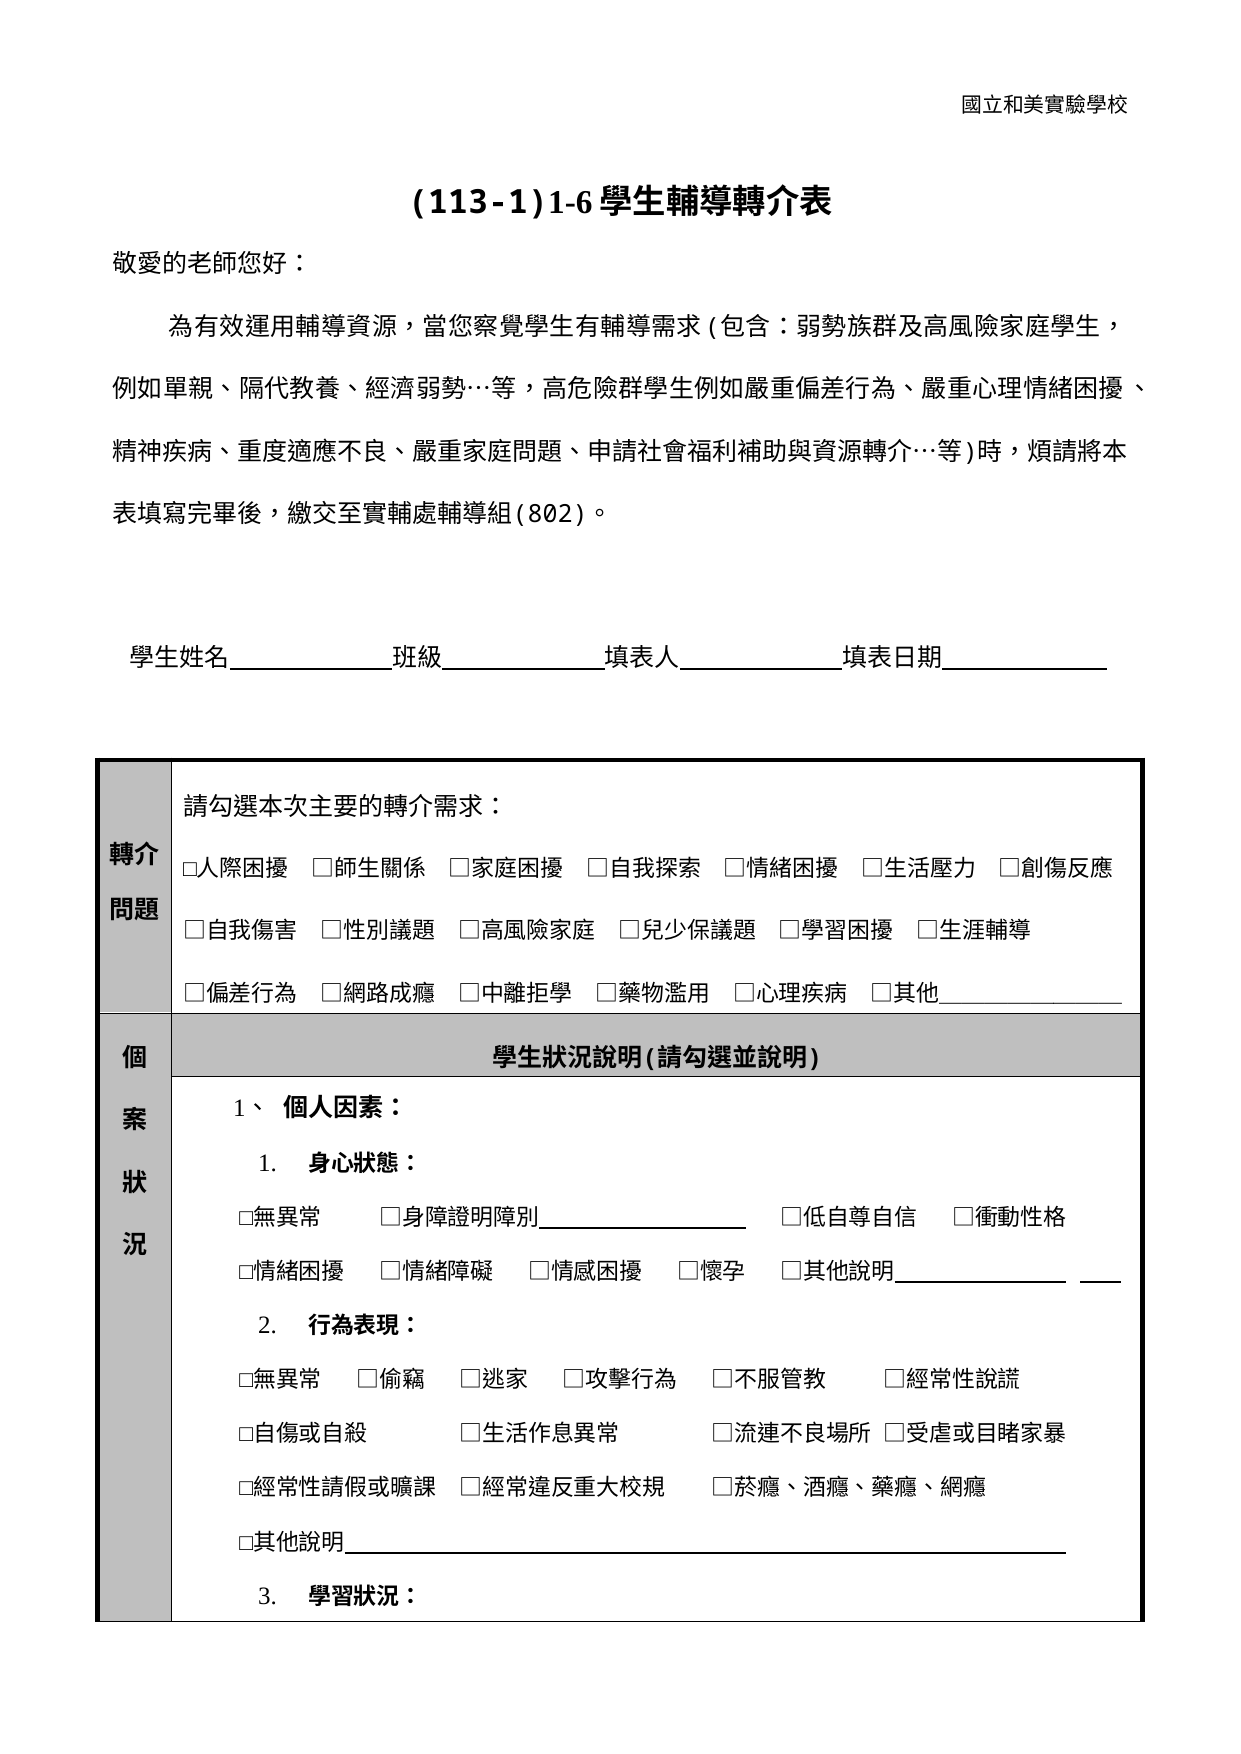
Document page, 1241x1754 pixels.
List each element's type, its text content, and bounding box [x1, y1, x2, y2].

text 敬愛的老師您好： [112, 220, 1128, 283]
text 為有效運用輔導資源，當您察覺學生有輔導需求(包含：弱勢族群及高風險家庭學生，例如單親、隔代教養、經濟弱勢…等，高危險群學生例如嚴重偏差行為、嚴重心理情緒困擾、精神疾病、重度適應不良、嚴重家庭問題、申請社會福利補助與資源轉介…等)時，煩請將本表填寫完畢後，繳交至實輔處輔導組(802)。 [112, 283, 1128, 533]
table_cell 學生狀況說明(請勾選並說明) [172, 1014, 1140, 1076]
table_header 學生姓名 班級 填表人 填表日期 . [103, 614, 1137, 676]
table_cell 個人因素： 身心狀態： □無異常 □身障證明障別 □低自尊自信 □衝動性格 □情緒困擾 □情緒障礙 □情感困擾 □懷孕 □其他說明 . 行為表現： □無異常 □偷竊 □逃家 □攻擊行為 □不服管教 □經常性說謊 □自傷或自殺 □生活作息異常 □流連不良場所 □受虐或目睹家暴 □經常性請假或曠課 □經常違反重大校規 □菸癮、酒癮、藥癮、網癮 □其他說明 . 學習狀況： □無異常 □學習意願低落 □學習能力不足 □有學習挫敗經驗 □學業成就低 □其他說明 . 家庭因素 家庭功能狀況： □無異常 □單親 □經濟困難 □隔代教養 □家庭衝突 □舉家躲債 □父或母失業 □支持系統薄弱 □突發性急難事故 □家庭成員關係紊亂 □其他 . 照顧功能狀況： □無異常 □照顧者死亡 □照顧者出走 □照顧者重病 □照顧者入獄服刑 □照顧者有自殺傾向 □照顧者婚姻關係不穩定 □照顧者管教能力不足 □照顧者有酒（藥/毒/網/賭）癮 □照顧者罹患精神疾病且未穩定就醫 □照顧者管教觀念偏差 □照顧者生活作息未能配合照顧子女 □其他 . 學校及社會因素： 學校適應狀況： □無異常 □對學校課程不感興趣 □不適應學校生活 □不適應學校宿舍生活 □其他 . 人際適應狀況： □無異常 □師生關係欠佳 □受同儕不良影響 □同儕關係欠佳或遭霸凌 □其他 . 高社會化狀況： □無異常 □參與幫派 □有犯罪紀錄 □在校外打工 □從事性交易 □過度投入廟會活動 □其他 . [172, 1077, 1140, 1621]
table_cell 個案狀況 [100, 1014, 171, 1621]
table_header 請勾選本次主要的轉介需求： □人際困擾 □師生關係 □家庭困擾 □自我探索 □情緒困擾 □生活壓力 □創傷反應□自我傷害 □性別議題 □高風險家庭 □兒少保議題 □學習困擾 □生涯輔導 □偏差行為 □網路成癮 □中離拒學 □藥物濫用 □心理疾病 □其他＿＿＿＿＿＿＿＿ [172, 762, 1140, 1012]
text (113-1)1-6學生輔導轉介表 [112, 158, 1128, 220]
table_header 轉介問題 [100, 762, 171, 1012]
